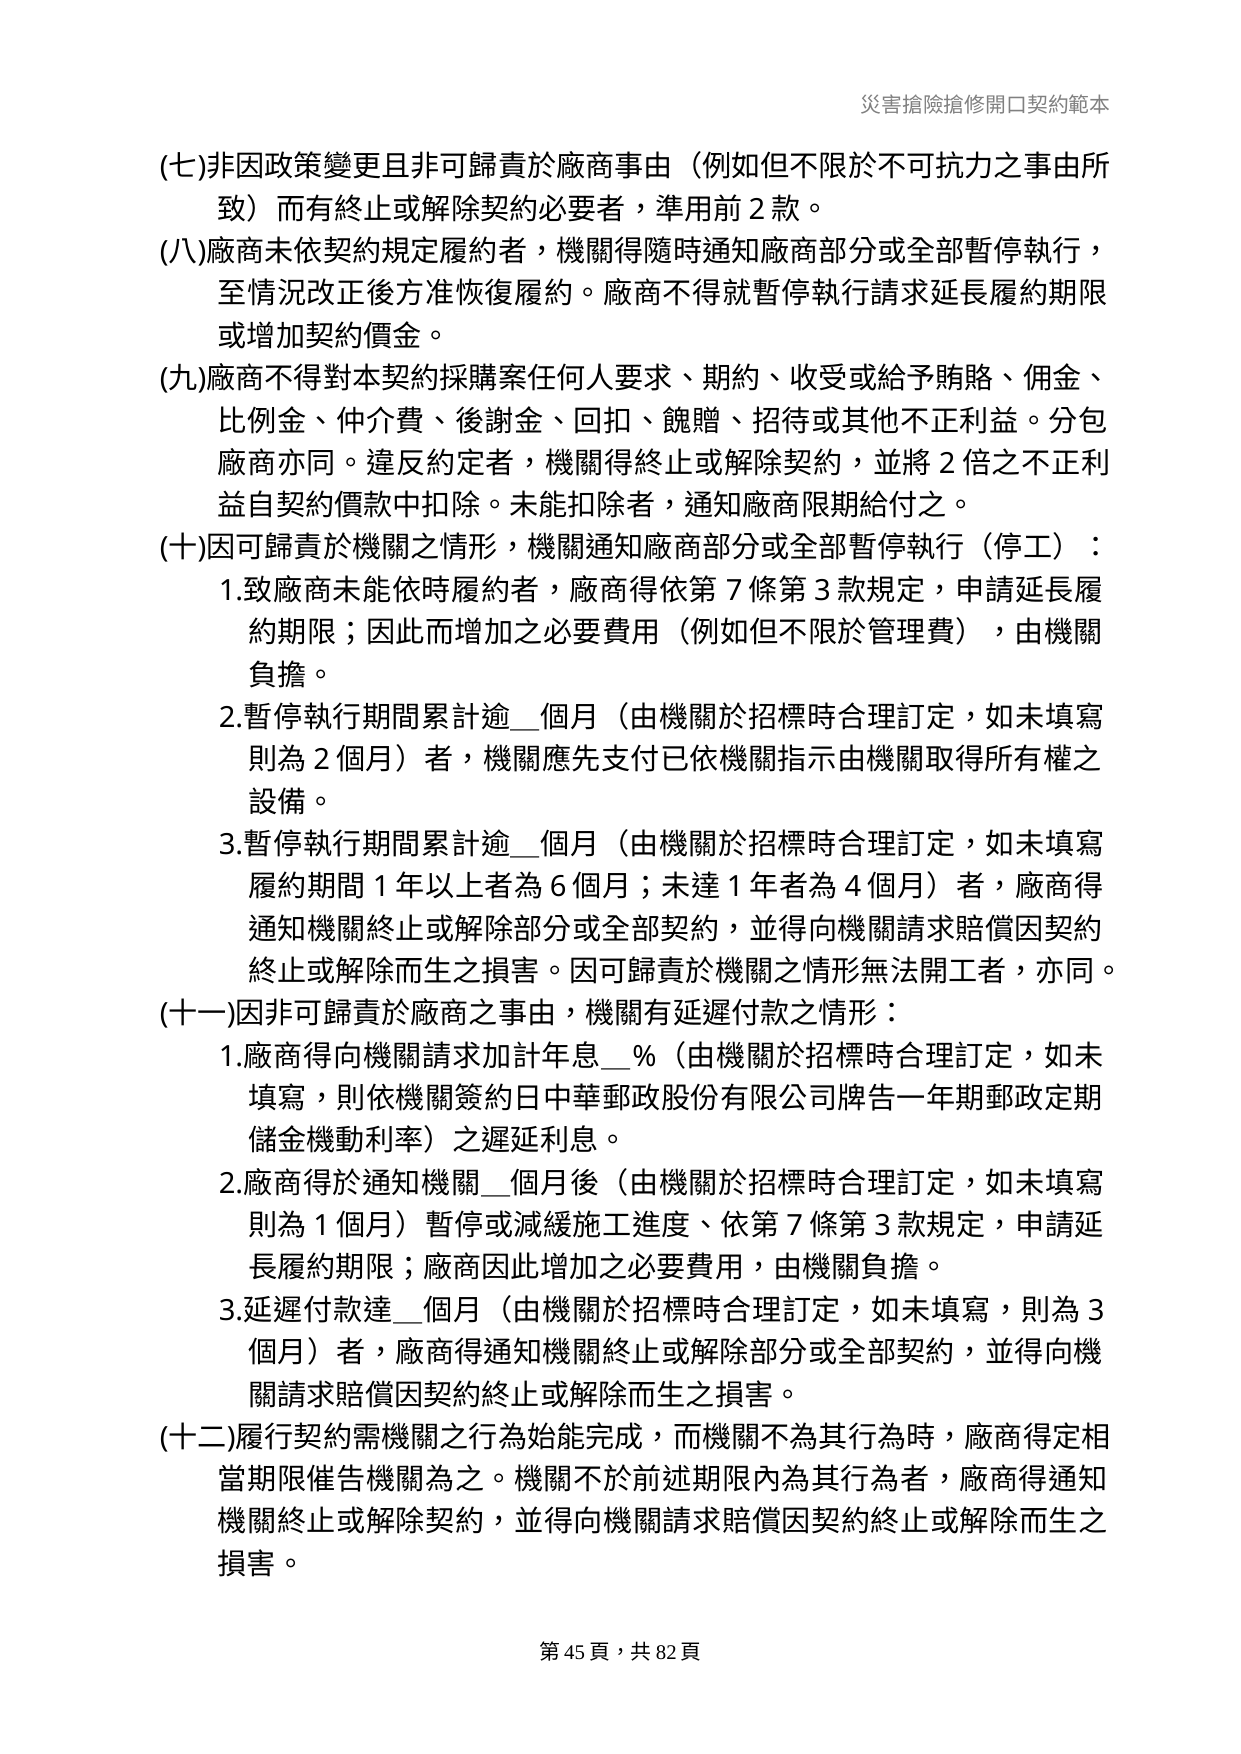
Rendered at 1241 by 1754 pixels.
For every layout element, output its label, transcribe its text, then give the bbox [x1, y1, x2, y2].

text (十)因可歸責於機關之情形，機關通知廠商部分或全部暫停執行（停工）： [159, 524, 1110, 566]
text (十二)履行契約需機關之行為始能完成，而機關不為其行為時，廠商得定相當期限催告機關為之。機關不於前述期限內為其行為者，廠商得通知機關終止或解除契約，並得向機關請求賠償因契約終止或解除而生之損害。 [159, 1413, 1110, 1583]
text (九)廠商不得對本契約採購案任何人要求、期約、收受或給予賄賂、佣金、比例金、仲介費、後謝金、回扣、餽贈、招待或其他不正利益。分包廠商亦同。違反約定者，機關得終止或解除契約，並將2倍之不正利益自契約價款中扣除。未能扣除者，通知廠商限期給付之。 [159, 355, 1110, 524]
text 2.暫停執行期間累計逾＿個月（由機關於招標時合理訂定，如未填寫，則為2個月）者，機關應先支付已依機關指示由機關取得所有權之設備。 [218, 693, 1104, 821]
text 3.延遲付款達＿個月（由機關於招標時合理訂定，如未填寫，則為3個月）者，廠商得通知機關終止或解除部分或全部契約，並得向機關請求賠償因契約終止或解除而生之損害。 [218, 1286, 1104, 1413]
text (八)廠商未依契約規定履約者，機關得隨時通知廠商部分或全部暫停執行，至情況改正後方准恢復履約。廠商不得就暫停執行請求延長履約期限或增加契約價金。 [159, 228, 1110, 355]
text 2.廠商得於通知機關＿個月後（由機關於招標時合理訂定，如未填寫，則為1個月）暫停或減緩施工進度、依第7條第3款規定，申請延長履約期限；廠商因此增加之必要費用，由機關負擔。 [218, 1159, 1104, 1286]
text (七)非因政策變更且非可歸責於廠商事由（例如但不限於不可抗力之事由所致）而有終止或解除契約必要者，準用前2款。 [159, 143, 1110, 228]
text 3.暫停執行期間累計逾＿個月（由機關於招標時合理訂定，如未填寫，履約期間1年以上者為6個月；未達1年者為4個月）者，廠商得通知機關終止或解除部分或全部契約，並得向機關請求賠償因契約終止或解除而生之損害。因可歸責於機關之情形無法開工者，亦同。 [218, 821, 1104, 990]
text (十一)因非可歸責於廠商之事由，機關有延遲付款之情形： [159, 990, 1110, 1032]
text 1.致廠商未能依時履約者，廠商得依第7條第3款規定，申請延長履約期限；因此而增加之必要費用（例如但不限於管理費），由機關負擔。 [218, 566, 1104, 693]
text 1.廠商得向機關請求加計年息＿%（由機關於招標時合理訂定，如未填寫，則依機關簽約日中華郵政股份有限公司牌告一年期郵政定期儲金機動利率）之遲延利息。 [218, 1032, 1104, 1159]
